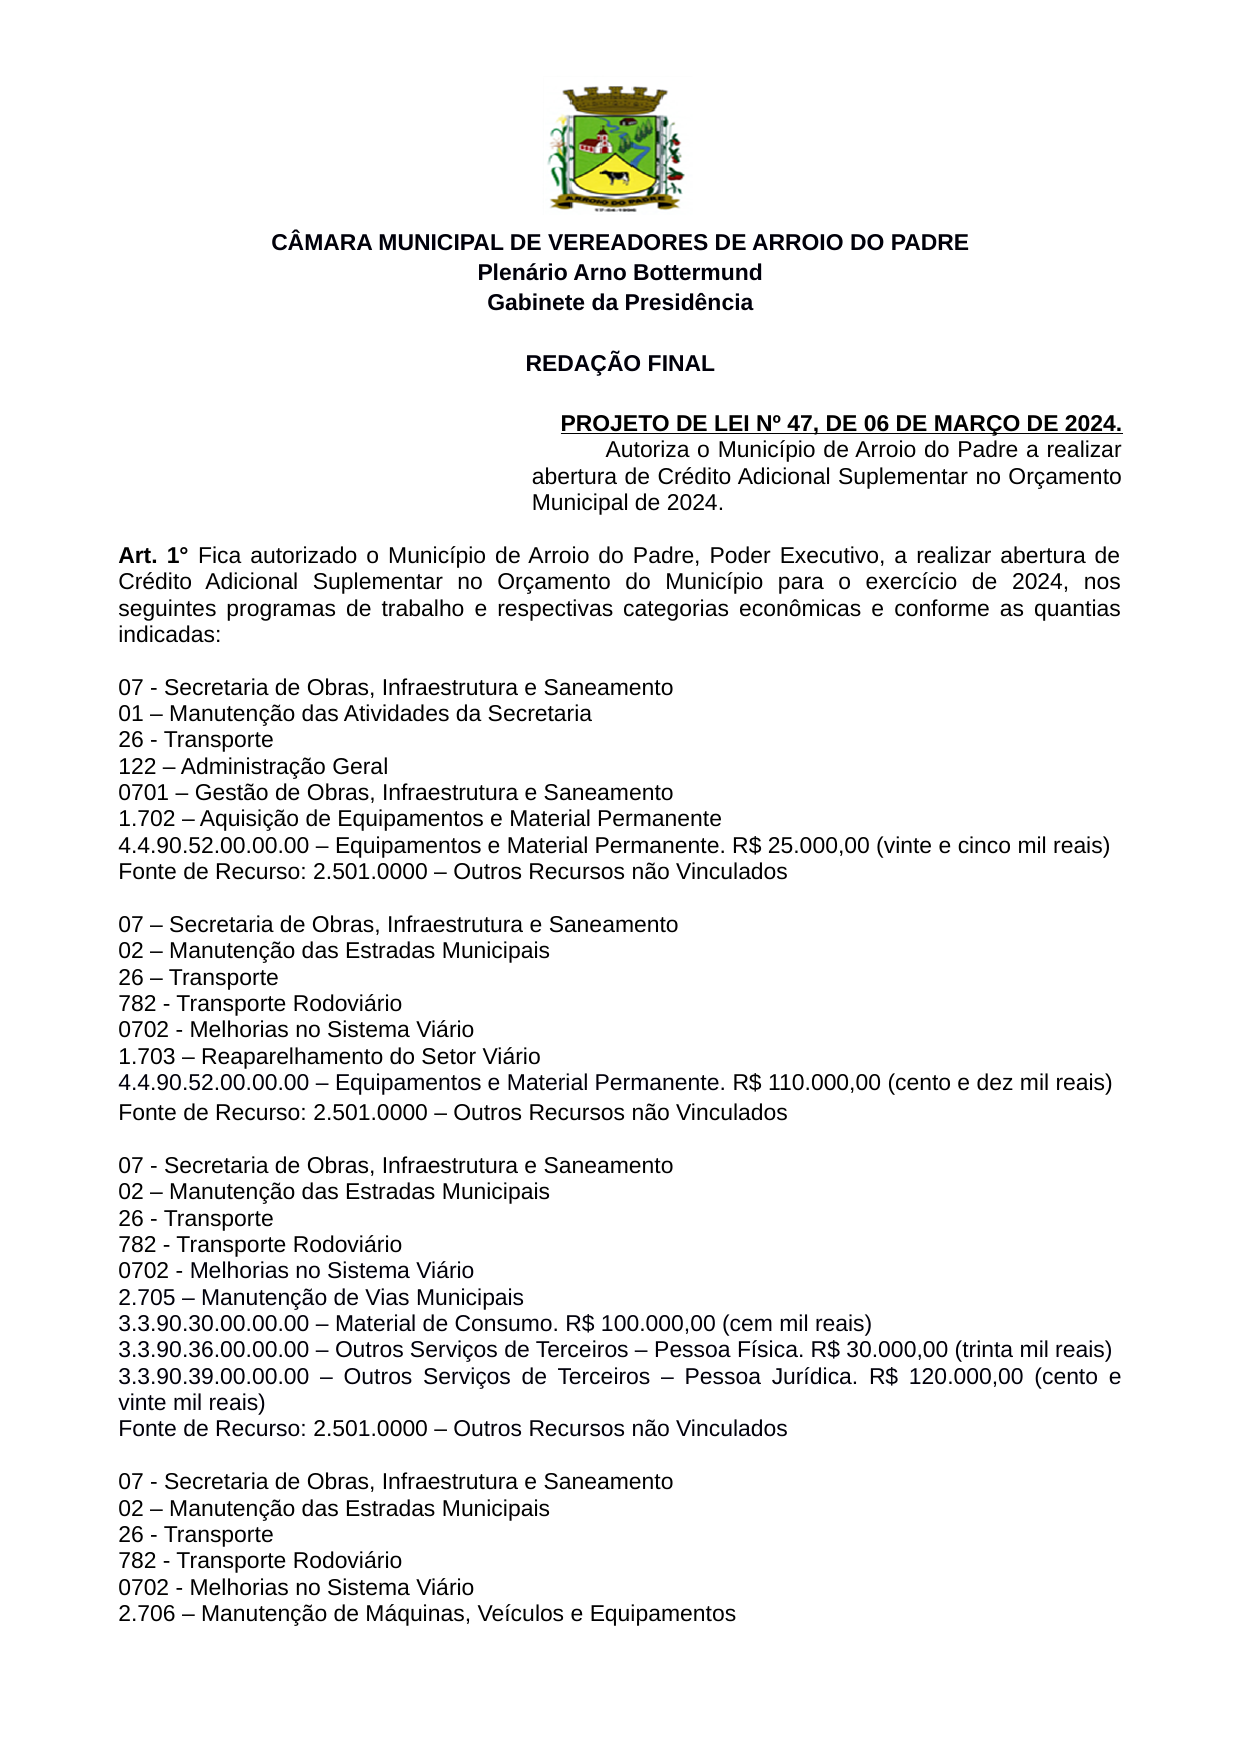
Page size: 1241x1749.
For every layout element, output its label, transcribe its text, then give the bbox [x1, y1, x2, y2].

text 782 - Transporte Rodoviário [118, 1231, 1122, 1257]
text Autoriza o Município de Arroio do Padre a realizar abertura de Crédito Adicional Suplementar no Orçamento Municipal de 2024. [532, 436, 1122, 516]
text 2.706 – Manutenção de Máquinas, Veículos e Equipamentos [118, 1600, 1122, 1626]
text 1.703 – Reaparelhamento do Setor Viário [118, 1043, 1122, 1069]
text 0701 – Gestão de Obras, Infraestrutura e Saneamento [118, 779, 1122, 805]
text Fonte de Recurso: 2.501.0000 – Outros Recursos não Vinculados [118, 1099, 1122, 1126]
text 0702 - Melhorias no Sistema Viário [118, 1016, 1122, 1043]
text PROJETO DE LEI Nº 47, DE 06 DE MARÇO DE 2024. [118, 410, 1122, 436]
text 782 - Transporte Rodoviário [118, 990, 1122, 1016]
text 07 - Secretaria de Obras, Infraestrutura e Saneamento [118, 1468, 1122, 1494]
text 02 – Manutenção das Estradas Municipais [118, 1494, 1122, 1521]
text Plenário Arno Bottermund [118, 259, 1122, 285]
text 3.3.90.39.00.00.00 – Outros Serviços de Terceiros – Pessoa Jurídica. R$ 120.000,00 (cento e vinte mil reais) [118, 1363, 1122, 1415]
text 782 - Transporte Rodoviário [118, 1547, 1122, 1573]
text 3.3.90.36.00.00.00 – Outros Serviços de Terceiros – Pessoa Física. R$ 30.000,00 (trinta mil reais) [118, 1336, 1122, 1363]
text 4.4.90.52.00.00.00 – Equipamentos e Material Permanente. R$ 110.000,00 (cento e dez mil reais) [118, 1069, 1181, 1095]
text Câmara Municipal de Vereadores de Arroio do Padre [118, 229, 1122, 255]
text 07 - Secretaria de Obras, Infraestrutura e Saneamento [118, 1152, 1122, 1178]
text 2.705 – Manutenção de Vias Municipais [118, 1284, 1122, 1310]
text 07 - Secretaria de Obras, Infraestrutura e Saneamento [118, 674, 1122, 700]
text 1.702 – Aquisição de Equipamentos e Material Permanente [118, 805, 1122, 832]
text 26 - Transporte [118, 1204, 1122, 1231]
text 02 – Manutenção das Estradas Municipais [118, 937, 1122, 963]
text Gabinete da Presidência [118, 289, 1122, 316]
text 02 – Manutenção das Estradas Municipais [118, 1178, 1122, 1204]
text Fonte de Recurso: 2.501.0000 – Outros Recursos não Vinculados [118, 1415, 1122, 1442]
text 26 – Transporte [118, 963, 1122, 990]
text 07 – Secretaria de Obras, Infraestrutura e Saneamento [118, 911, 1122, 937]
picture [541, 75, 693, 215]
text 26 - Transporte [118, 726, 1122, 753]
text Art. 1° Fica autorizado o Município de Arroio do Padre, Poder Executivo, a realizar abertura de Crédito Adicional Suplementar no Orçamento do Município para o exercício de 2024, nos seguintes programas de trabalho e respectivas categorias econômicas e conforme as quantias indicadas: [118, 542, 1122, 647]
text 3.3.90.30.00.00.00 – Material de Consumo. R$ 100.000,00 (cem mil reais) [118, 1310, 1122, 1336]
text Fonte de Recurso: 2.501.0000 – Outros Recursos não Vinculados [118, 858, 1122, 884]
text 0702 - Melhorias no Sistema Viário [118, 1257, 1122, 1284]
text 0702 - Melhorias no Sistema Viário [118, 1573, 1122, 1600]
text REDAÇÃO FINAL [118, 350, 1122, 376]
text 26 - Transporte [118, 1521, 1122, 1547]
text 122 – Administração Geral [118, 753, 1122, 779]
text 4.4.90.52.00.00.00 – Equipamentos e Material Permanente. R$ 25.000,00 (vinte e cinco mil reais) [118, 832, 1122, 858]
text 01 – Manutenção das Atividades da Secretaria [118, 700, 1122, 726]
